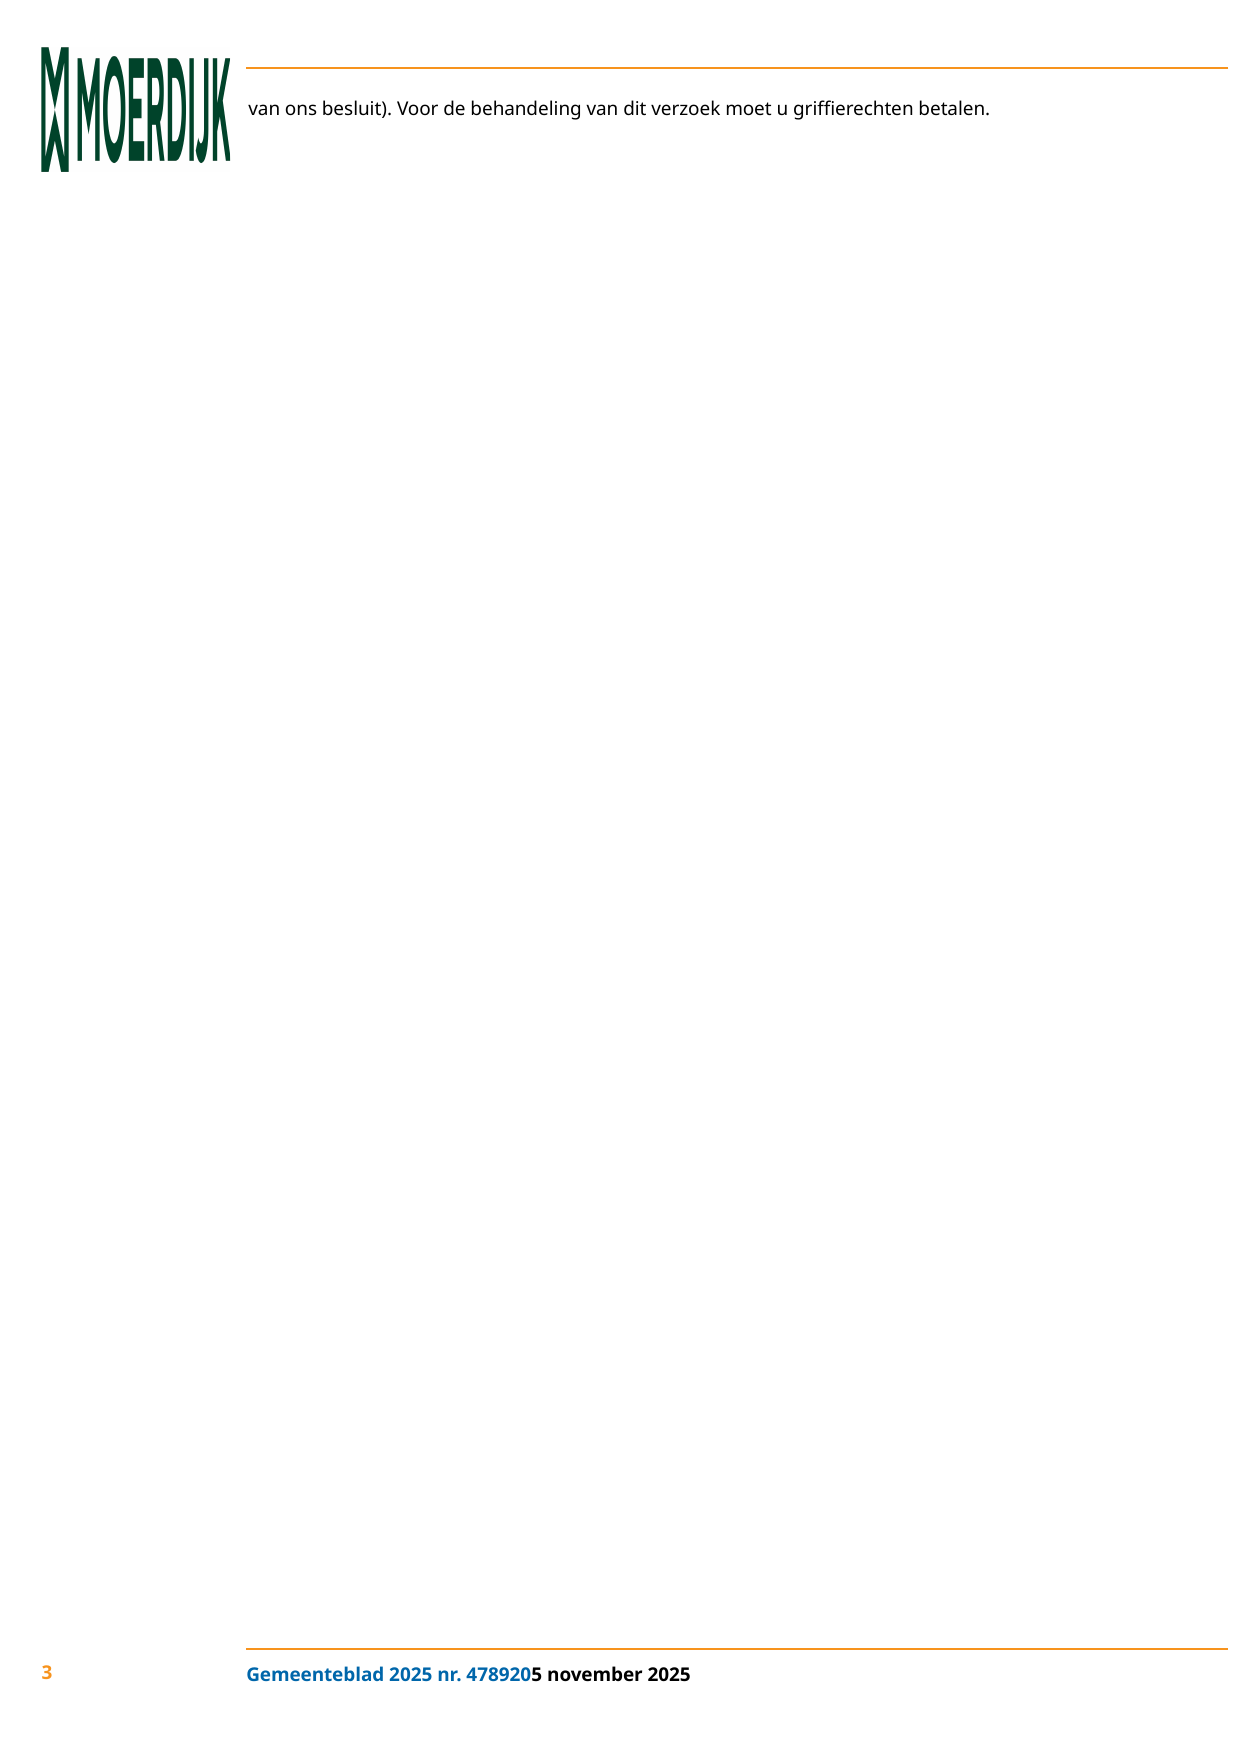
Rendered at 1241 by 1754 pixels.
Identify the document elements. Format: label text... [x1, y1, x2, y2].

picture [41, 47, 231, 172]
text van ons besluit). Voor de behandeling van dit verzoek moet u griffierechten betalen. [248, 95, 1152, 121]
